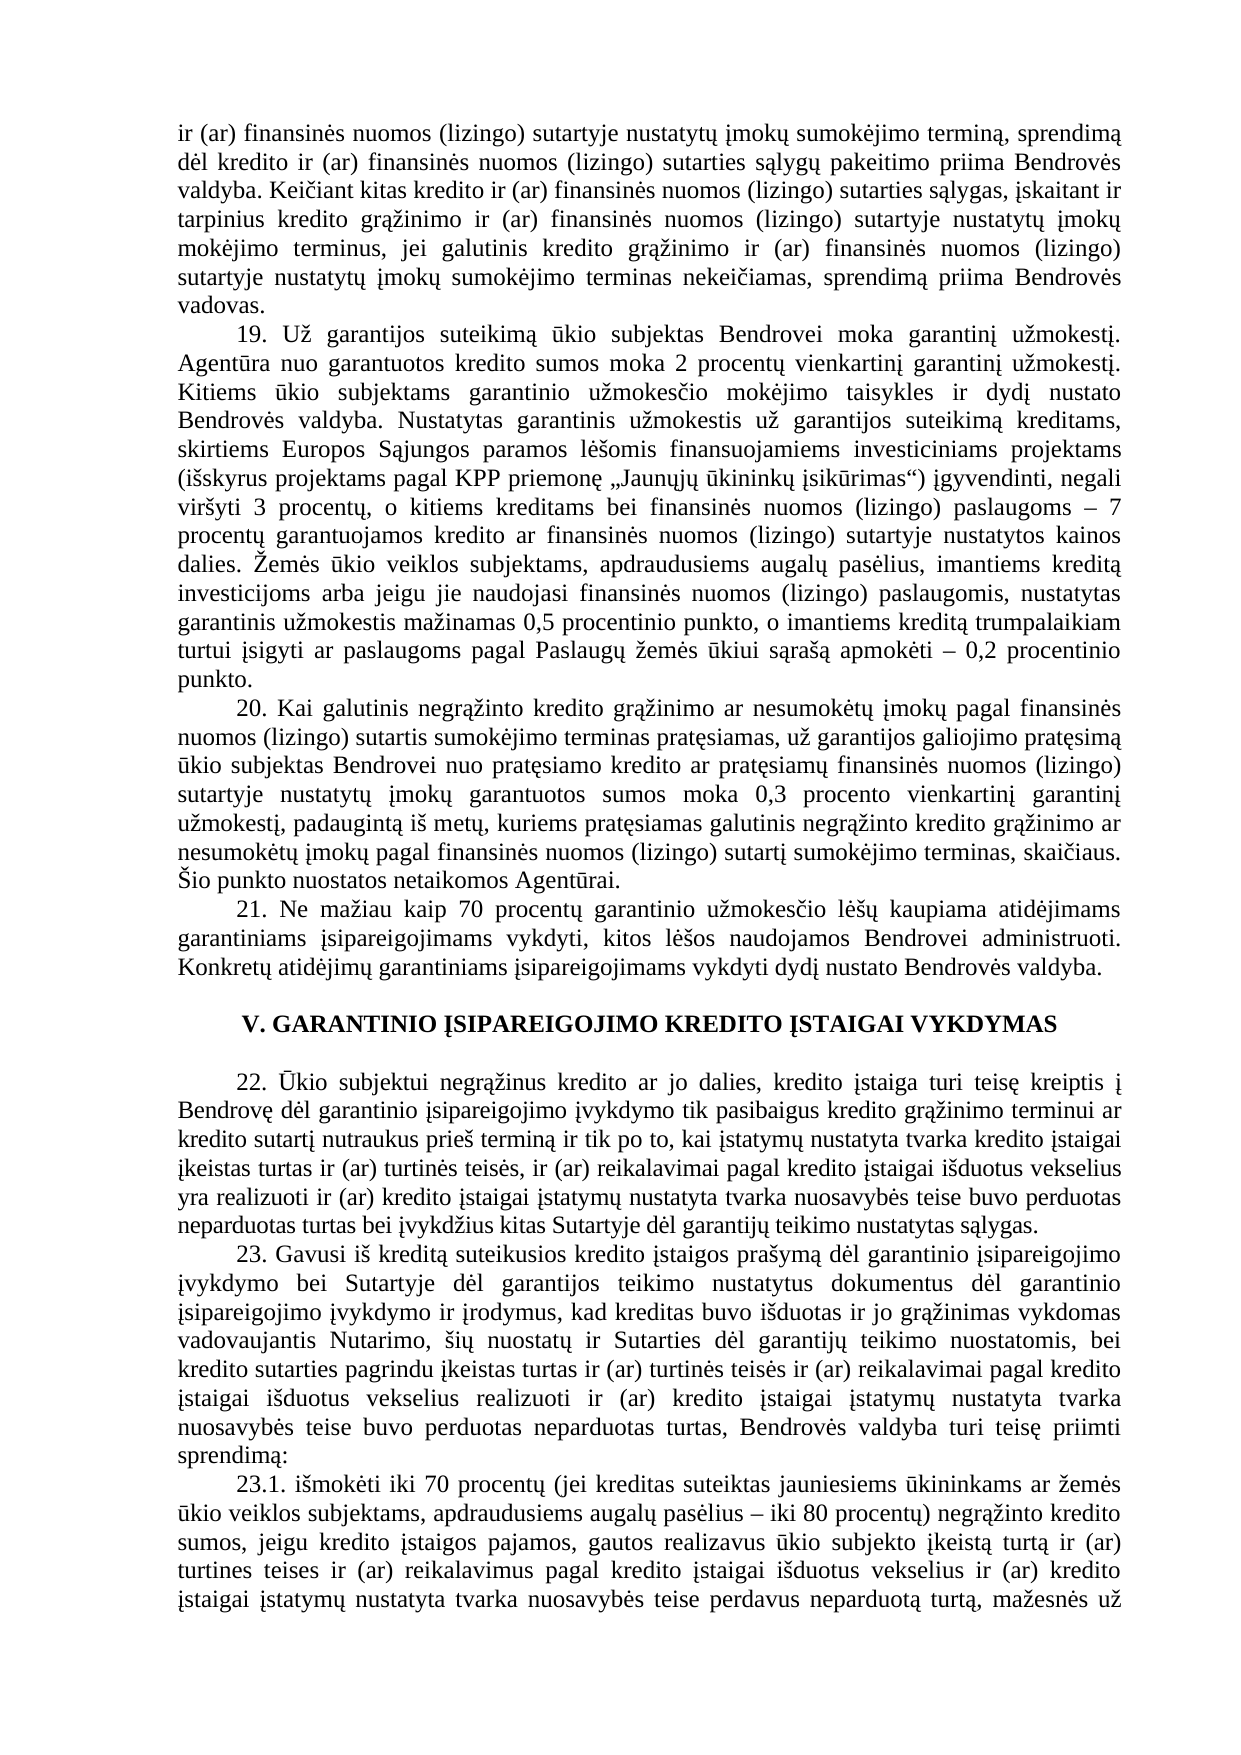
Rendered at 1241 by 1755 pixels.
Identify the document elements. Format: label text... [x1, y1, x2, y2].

text 23. Gavusi iš kreditą suteikusios kredito įstaigos prašymą dėl garantinio įsipareigojimo įvykdymo bei Sutartyje dėl garantijos teikimo nustatytus dokumentus dėl garantinio įsipareigojimo įvykdymo ir įrodymus, kad kreditas buvo išduotas ir jo grąžinimas vykdomas vadovaujantis Nutarimo, šių nuostatų ir Sutarties dėl garantijų teikimo nuostatomis, bei kredito sutarties pagrindu įkeistas turtas ir (ar) turtinės teisės ir (ar) reikalavimai pagal kredito įstaigai išduotus vekselius realizuoti ir (ar) kredito įstaigai įstatymų nustatyta tvarka nuosavybės teise buvo perduotas neparduotas turtas, Bendrovės valdyba turi teisę priimti sprendimą: [177, 1239, 1122, 1469]
text 23.1. išmokėti iki 70 procentų (jei kreditas suteiktas jauniesiems ūkininkams ar žemės ūkio veiklos subjektams, apdraudusiems augalų pasėlius – iki 80 procentų) negrąžinto kredito sumos, jeigu kredito įstaigos pajamos, gautos realizavus ūkio subjekto įkeistą turtą ir (ar) turtines teises ir (ar) reikalavimus pagal kredito įstaigai išduotus vekselius ir (ar) kredito įstaigai įstatymų nustatyta tvarka nuosavybės teise perdavus neparduotą turtą, mažesnės už [177, 1469, 1122, 1613]
text 22. Ūkio subjektui negrąžinus kredito ar jo dalies, kredito įstaiga turi teisę kreiptis į Bendrovę dėl garantinio įsipareigojimo įvykdymo tik pasibaigus kredito grąžinimo terminui ar kredito sutartį nutraukus prieš terminą ir tik po to, kai įstatymų nustatyta tvarka kredito įstaigai įkeistas turtas ir (ar) turtinės teisės, ir (ar) reikalavimai pagal kredito įstaigai išduotus vekselius yra realizuoti ir (ar) kredito įstaigai įstatymų nustatyta tvarka nuosavybės teise buvo perduotas neparduotas turtas bei įvykdžius kitas Sutartyje dėl garantijų teikimo nustatytas sąlygas. [177, 1067, 1122, 1239]
text 19. Už garantijos suteikimą ūkio subjektas Bendrovei moka garantinį užmokestį. Agentūra nuo garantuotos kredito sumos moka 2 procentų vienkartinį garantinį užmokestį. Kitiems ūkio subjektams garantinio užmokesčio mokėjimo taisykles ir dydį nustato Bendrovės valdyba. Nustatytas garantinis užmokestis už garantijos suteikimą kreditams, skirtiems Europos Sąjungos paramos lėšomis finansuojamiems investiciniams projektams (išskyrus projektams pagal KPP priemonę „Jaunųjų ūkininkų įsikūrimas“) įgyvendinti, negali viršyti 3 procentų, o kitiems kreditams bei finansinės nuomos (lizingo) paslaugoms – 7 procentų garantuojamos kredito ar finansinės nuomos (lizingo) sutartyje nustatytos kainos dalies. Žemės ūkio veiklos subjektams, apdraudusiems augalų pasėlius, imantiems kreditą investicijoms arba jeigu jie naudojasi finansinės nuomos (lizingo) paslaugomis, nustatytas garantinis užmokestis mažinamas 0,5 procentinio punkto, o imantiems kreditą trumpalaikiam turtui įsigyti ar paslaugoms pagal Paslaugų žemės ūkiui sąrašą apmokėti – 0,2 procentinio punkto. [177, 319, 1122, 693]
text V. GARANTINIO ĮSIPAREIGOJIMO KREDITO ĮSTAIGAI VYKDYMAS [177, 1009, 1122, 1038]
text 20. Kai galutinis negrąžinto kredito grąžinimo ar nesumokėtų įmokų pagal finansinės nuomos (lizingo) sutartis sumokėjimo terminas pratęsiamas, už garantijos galiojimo pratęsimą ūkio subjektas Bendrovei nuo pratęsiamo kredito ar pratęsiamų finansinės nuomos (lizingo) sutartyje nustatytų įmokų garantuotos sumos moka 0,3 procento vienkartinį garantinį užmokestį, padaugintą iš metų, kuriems pratęsiamas galutinis negrąžinto kredito grąžinimo ar nesumokėtų įmokų pagal finansinės nuomos (lizingo) sutartį sumokėjimo terminas, skaičiaus. Šio punkto nuostatos netaikomos Agentūrai. [177, 693, 1122, 894]
text ir (ar) finansinės nuomos (lizingo) sutartyje nustatytų įmokų sumokėjimo terminą, sprendimą dėl kredito ir (ar) finansinės nuomos (lizingo) sutarties sąlygų pakeitimo priima Bendrovės valdyba. Keičiant kitas kredito ir (ar) finansinės nuomos (lizingo) sutarties sąlygas, įskaitant ir tarpinius kredito grąžinimo ir (ar) finansinės nuomos (lizingo) sutartyje nustatytų įmokų mokėjimo terminus, jei galutinis kredito grąžinimo ir (ar) finansinės nuomos (lizingo) sutartyje nustatytų įmokų sumokėjimo terminas nekeičiamas, sprendimą priima Bendrovės vadovas. [177, 118, 1122, 319]
text 21. Ne mažiau kaip 70 procentų garantinio užmokesčio lėšų kaupiama atidėjimams garantiniams įsipareigojimams vykdyti, kitos lėšos naudojamos Bendrovei administruoti. Konkretų atidėjimų garantiniams įsipareigojimams vykdyti dydį nustato Bendrovės valdyba. [177, 894, 1122, 981]
